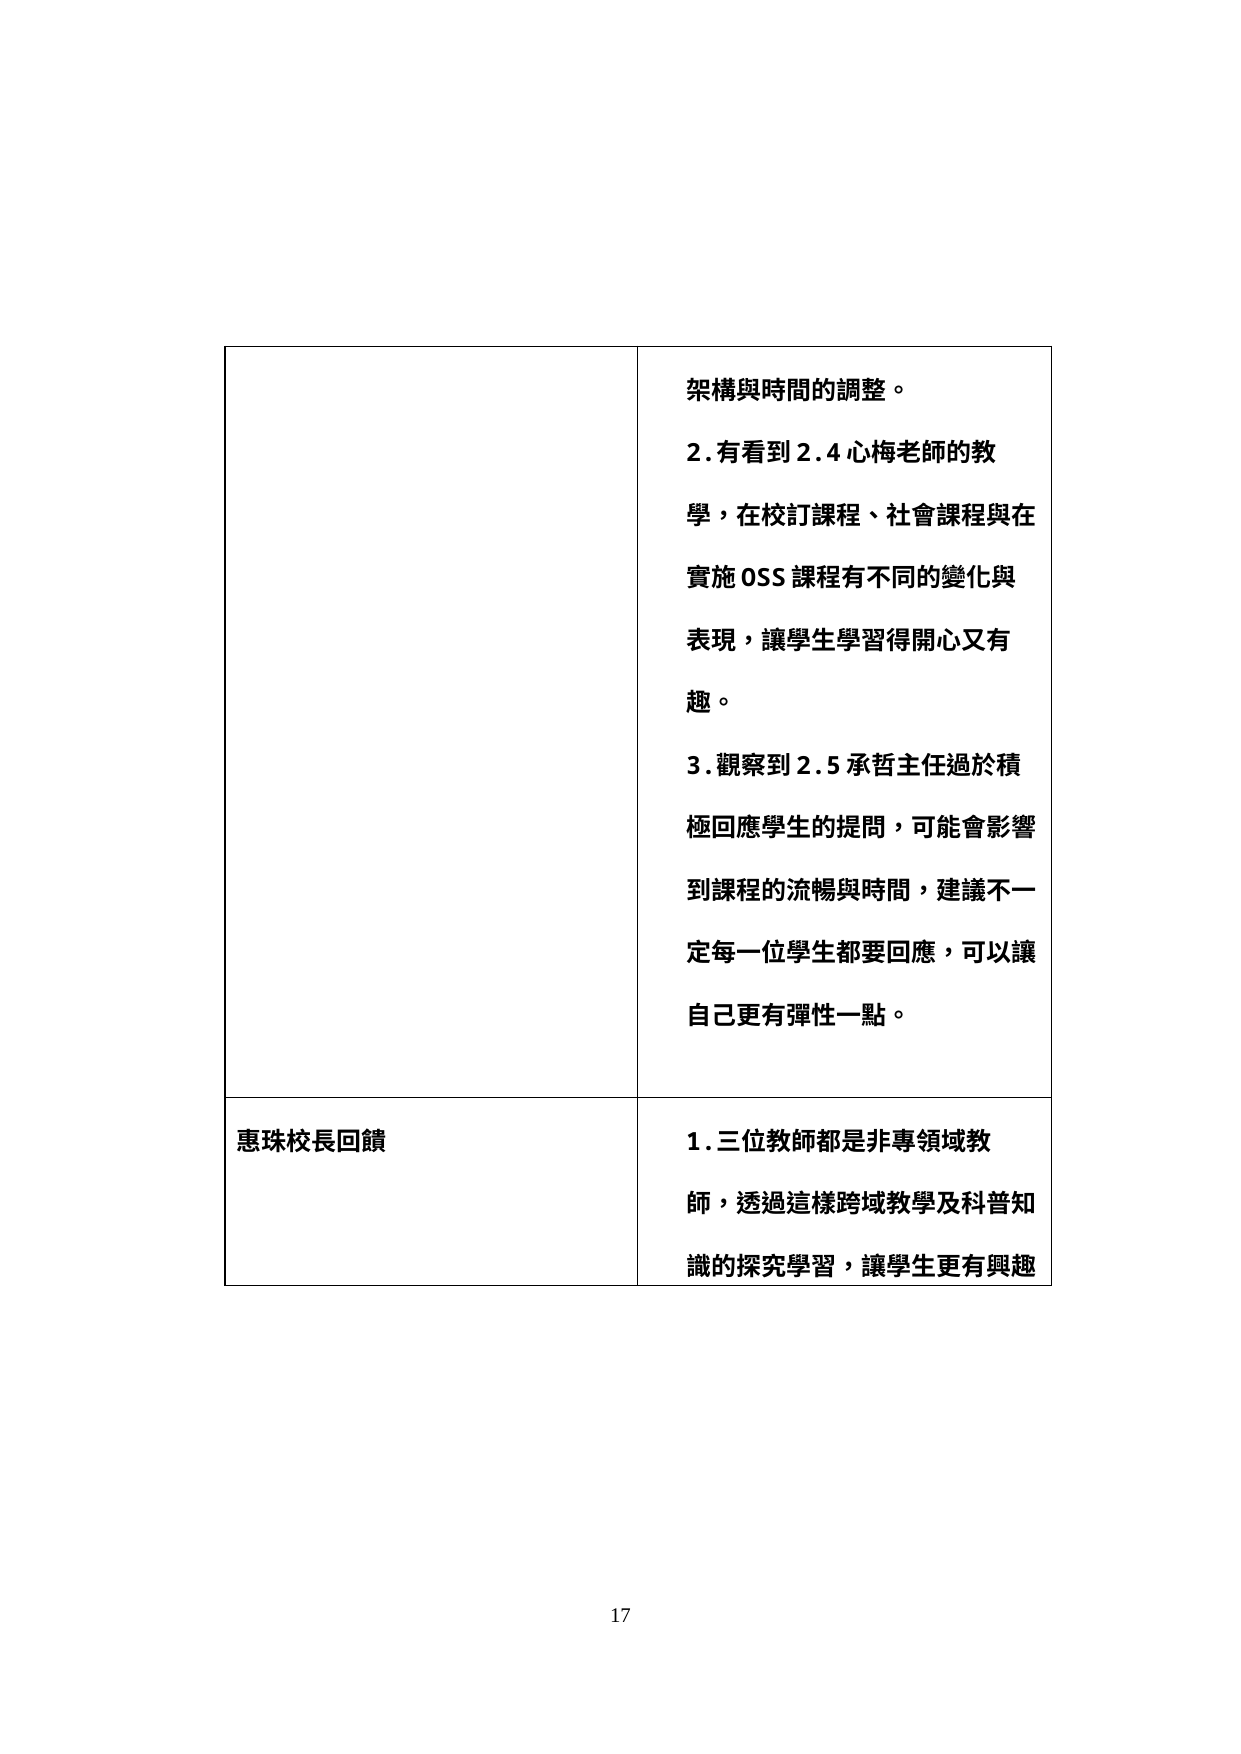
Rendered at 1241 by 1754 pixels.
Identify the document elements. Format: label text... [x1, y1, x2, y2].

table_cell 惠珠校長回饋 [226, 1098, 637, 1285]
table_header [226, 347, 637, 1097]
table_cell 1.三位教師都是非專領域教師，透過這樣跨域教學及科普知識的探究學習，讓學生更有興趣 [638, 1098, 1051, 1285]
table_header 架構與時間的調整。 2.有看到2.4心梅老師的教學，在校訂課程、社會課程與在實施OSS課程有不同的變化與表現，讓學生學習得開心又有趣。 3.觀察到2.5承哲主任過於積極回應學生的提問，可能會影響到課程的流暢與時間，建議不一定每一位學生都要回應，可以讓自己更有彈性一點。 [638, 347, 1051, 1097]
